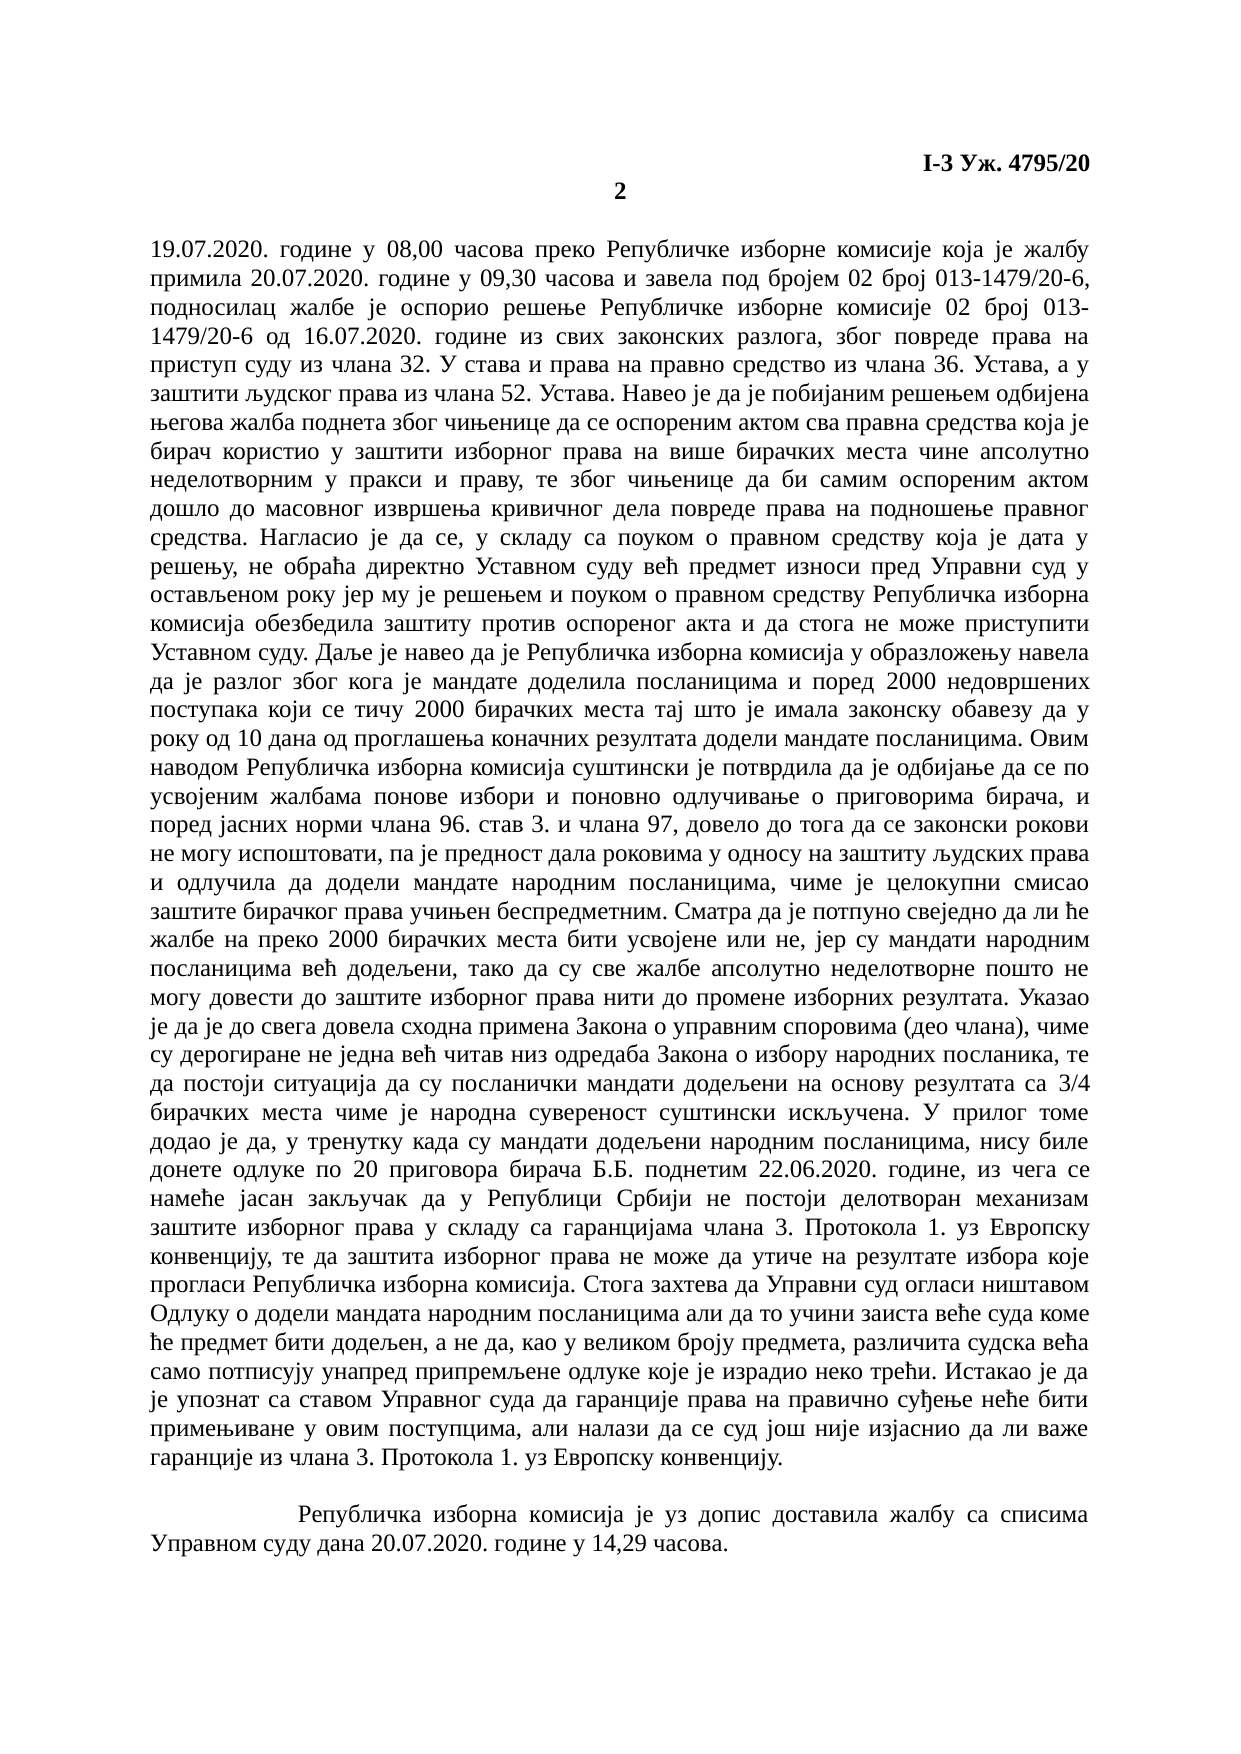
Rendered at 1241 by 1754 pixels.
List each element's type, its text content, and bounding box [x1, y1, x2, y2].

text 19.07.2020. године у 08,00 часова преко Републичке изборне комисије која је жалбу примила 20.07.2020. године у 09,30 часова и завела под бројем 02 број 013-1479/20-6, подносилац жалбе је оспорио решење Републичке изборне комисије 02 број 013-1479/20-6 од 16.07.2020. године из свих законских разлога, због повреде права на приступ суду из члана 32. У става и права на правно средство из члана 36. Устава, а у заштити људског права из члана 52. Устава. Навео је да је побијаним решењем одбијена његова жалба поднета због чињенице да се оспореним актом сва правна средства која је бирач користио у заштити изборног права на више бирачких места чине апсолутно неделотворним у пракси и праву, те због чињенице да би самим оспореним актом дошло до масовног извршења кривичног дела повреде права на подношење правног средства. Нагласио је да се, у складу са поуком о правном средству која је дата у решењу, не обраћа директно Уставном суду већ предмет износи пред Управни суд у остављеном року јер му је решењем и поуком о правном средству Републичка изборна комисија обезбедила заштиту против оспореног акта и да стога не може приступити Уставном суду. Даље је навео да је Републичка изборна комисија у образложењу навела да је разлог због кога је мандате доделила посланицима и поред 2000 недовршених поступака који се тичу 2000 бирачких места тај што је имала законску обавезу да у року од 10 дана од проглашења коначних резултата додели мандате посланицима. Овим наводом Републичка изборна комисија суштински је потврдила да је одбијање да се по усвојеним жалбама понове избори и поновно одлучивање о приговорима бирача, и поред јасних норми члана 96. став 3. и члана 97, довело до тога да се законски рокови не могу испоштовати, па је предност дала роковима у односу на заштиту људских права и одлучила да додели мандате народним посланицима, чиме је целокупни смисао заштите бирачког права учињен беспредметним. Сматра да је потпуно свеједно да ли ће жалбе на преко 2000 бирачких места бити усвојене или не, јер су мандати народним посланицима већ додељени, тако да су све жалбе апсолутно неделотворне пошто не могу довести до заштите изборног права нити до промене изборних резултата. Указао је да је до свега довела сходна примена Закона о управним споровима (део члана), чиме су дерогиране не једна већ читав низ одредаба Закона о избору народних посланика, те да постоји ситуација да су посланички мандати додељени на основу резултата са 3/4 бирачких места чиме је народна сувереност суштински искључена. У прилог томе додао је да, у тренутку када су мандати додељени народним посланицима, нису биле донете одлуке по 20 приговора бирача Б.Б. поднетим 22.06.2020. године, из чега се намеће јасан закључак да у Републици Србији не постоји делотворан механизам заштите изборног права у складу са гаранцијама члана 3. Протокола 1. уз Европску конвенцију, те да заштита изборног права не може да утиче на резултате избора које прогласи Републичка изборна комисија. Стога захтева да Управни суд огласи ништавом Одлуку о додели мандата народним посланицима али да то учини заиста веће суда коме ће предмет бити додељен, а не да, као у великом броју предмета, различита судска већа само потписују унапред припремљене одлуке које је израдио неко трећи. Истакао је да је упознат са ставом Управног суда да гаранције права на правично суђење неће бити примењиване у овим поступцима, али налази да се суд још није изјаснио да ли важе гаранције из члана 3. Протокола 1. уз Европску конвенцију. [150, 234, 1090, 1471]
text Републичка изборна комисија је уз допис доставила жалбу са списима Управном суду дана 20.07.2020. године у 14,29 часова. [150, 1499, 1090, 1557]
